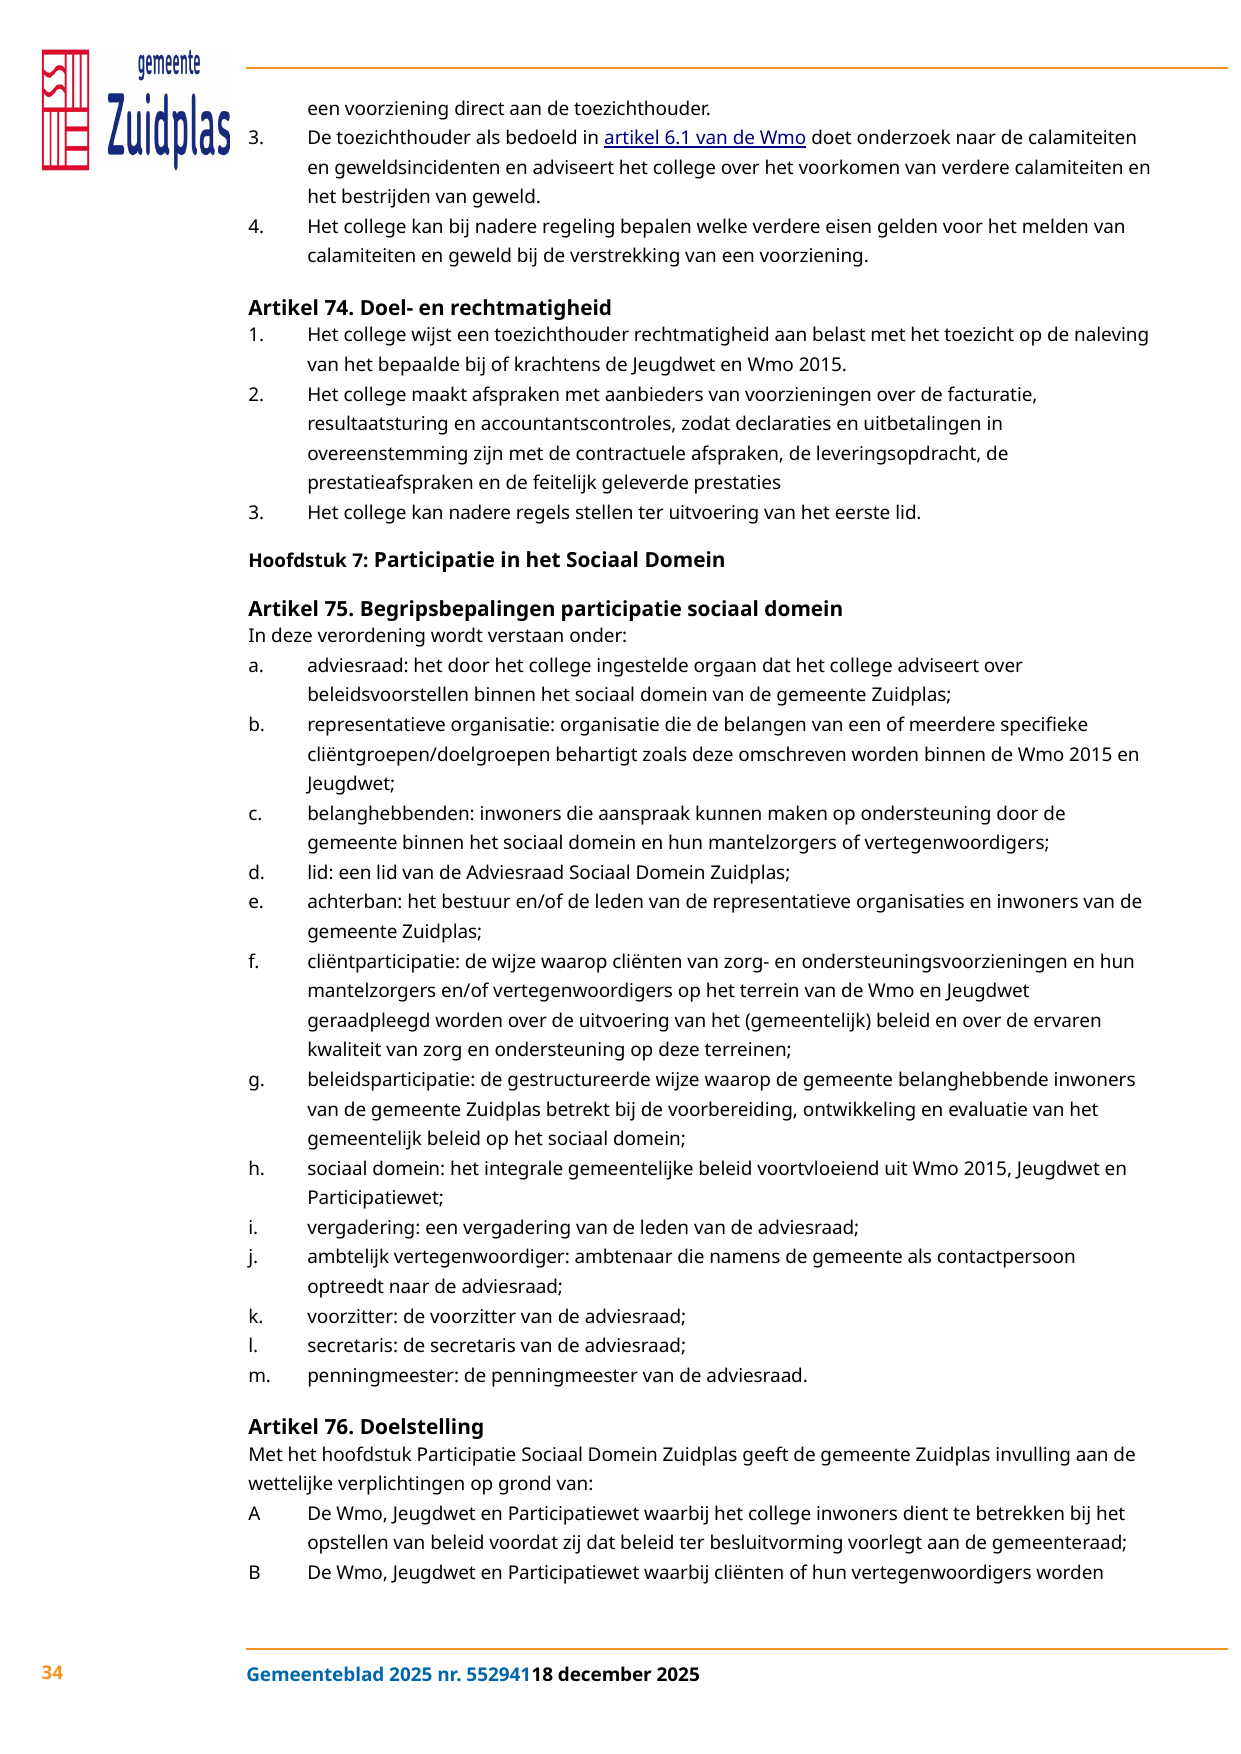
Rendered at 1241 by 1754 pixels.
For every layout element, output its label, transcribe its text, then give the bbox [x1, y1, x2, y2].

list Het college kan nadere regels stellen ter uitvoering van het eerste lid. [248, 499, 1152, 525]
list lid: een lid van de Adviesraad Sociaal Domein Zuidplas; [248, 859, 1152, 885]
list Het college wijst een toezichthouder rechtmatigheid aan belast met het toezicht op de naleving van het bepaalde bij of krachtens de Jeugdwet en Wmo 2015. [248, 322, 1152, 377]
list Het college kan bij nadere regeling bepalen welke verdere eisen gelden voor het melden van calamiteiten en geweld bij de verstrekking van een voorziening. [248, 213, 1152, 268]
list representatieve organisatie: organisatie die de belangen van een of meerdere specifieke cliёntgroepen/doelgroepen behartigt zoals deze omschreven worden binnen de Wmo 2015 en Jeugdwet; [248, 711, 1152, 796]
list vergadering: een vergadering van de leden van de adviesraad; [248, 1214, 1152, 1240]
list cliёntparticipatie: de wijze waarop cliënten van zorg- en ondersteuningsvoorzieningen en hun mantelzorgers en/of vertegenwoordigers op het terrein van de Wmo en Jeugdwet geraadpleegd worden over de uitvoering van het (gemeentelijk) beleid en over de ervaren kwaliteit van zorg en ondersteuning op deze terreinen; [248, 948, 1152, 1062]
list De toezichthouder als bedoeld in artikel 6.1 van de Wmo doet onderzoek naar de calamiteiten en geweldsincidenten en adviseert het college over het voorkomen van verdere calamiteiten en het bestrijden van geweld. [248, 124, 1152, 209]
list adviesraad: het door het college ingestelde orgaan dat het college adviseert over beleidsvoorstellen binnen het sociaal domein van de gemeente Zuidplas; [248, 652, 1152, 707]
text Hoofdstuk 7: Participatie in het Sociaal Domein [248, 545, 1152, 573]
list De Wmo, Jeugdwet en Participatiewet waarbij het college inwoners dient te betrekken bij het opstellen van beleid voordat zij dat beleid ter besluitvorming voorlegt aan de gemeenteraad; [248, 1500, 1152, 1555]
list De Wmo, Jeugdwet en Participatiewet waarbij cliënten of hun vertegenwoordigers worden [248, 1559, 1152, 1585]
list Het college maakt afspraken met aanbieders van voorzieningen over de facturatie, resultaatsturing en accountantscontroles, zodat declaraties en uitbetalingen in overeenstemming zijn met de contractuele afspraken, de leveringsopdracht, de prestatieafspraken en de feitelijk geleverde prestaties [248, 381, 1152, 495]
picture [41, 47, 231, 172]
list ambtelijk vertegenwoordiger: ambtenaar die namens de gemeente als contactpersoon optreedt naar de adviesraad; [248, 1244, 1152, 1299]
text In deze verordening wordt verstaan onder: [248, 622, 1152, 648]
list secretaris: de secretaris van de adviesraad; [248, 1332, 1152, 1358]
text Met het hoofdstuk Participatie Sociaal Domein Zuidplas geeft de gemeente Zuidplas invulling aan de wettelijke verplichtingen op grond van: [248, 1441, 1152, 1496]
list sociaal domein: het integrale gemeentelijke beleid voortvloeiend uit Wmo 2015, Jeugdwet en Participatiewet; [248, 1155, 1152, 1210]
text Artikel 74. Doel- en rechtmatigheid [248, 293, 1152, 322]
list penningmeester: de penningmeester van de adviesraad. [248, 1362, 1152, 1388]
list achterban: het bestuur en/of de leden van de representatieve organisaties en inwoners van de gemeente Zuidplas; [248, 889, 1152, 944]
list voorzitter: de voorzitter van de adviesraad; [248, 1303, 1152, 1328]
list een voorziening direct aan de toezichthouder. [248, 95, 1152, 121]
list belanghebbenden: inwoners die aanspraak kunnen maken op ondersteuning door de gemeente binnen het sociaal domein en hun mantelzorgers of vertegenwoordigers; [248, 800, 1152, 855]
text Artikel 76. Doelstelling [248, 1412, 1152, 1441]
list beleidsparticipatie: de gestructureerde wijze waarop de gemeente belanghebbende inwoners van de gemeente Zuidplas betrekt bij de voorbereiding, ontwikkeling en evaluatie van het gemeentelijk beleid op het sociaal domein; [248, 1066, 1152, 1151]
text Artikel 75. Begripsbepalingen participatie sociaal domein [248, 594, 1152, 622]
